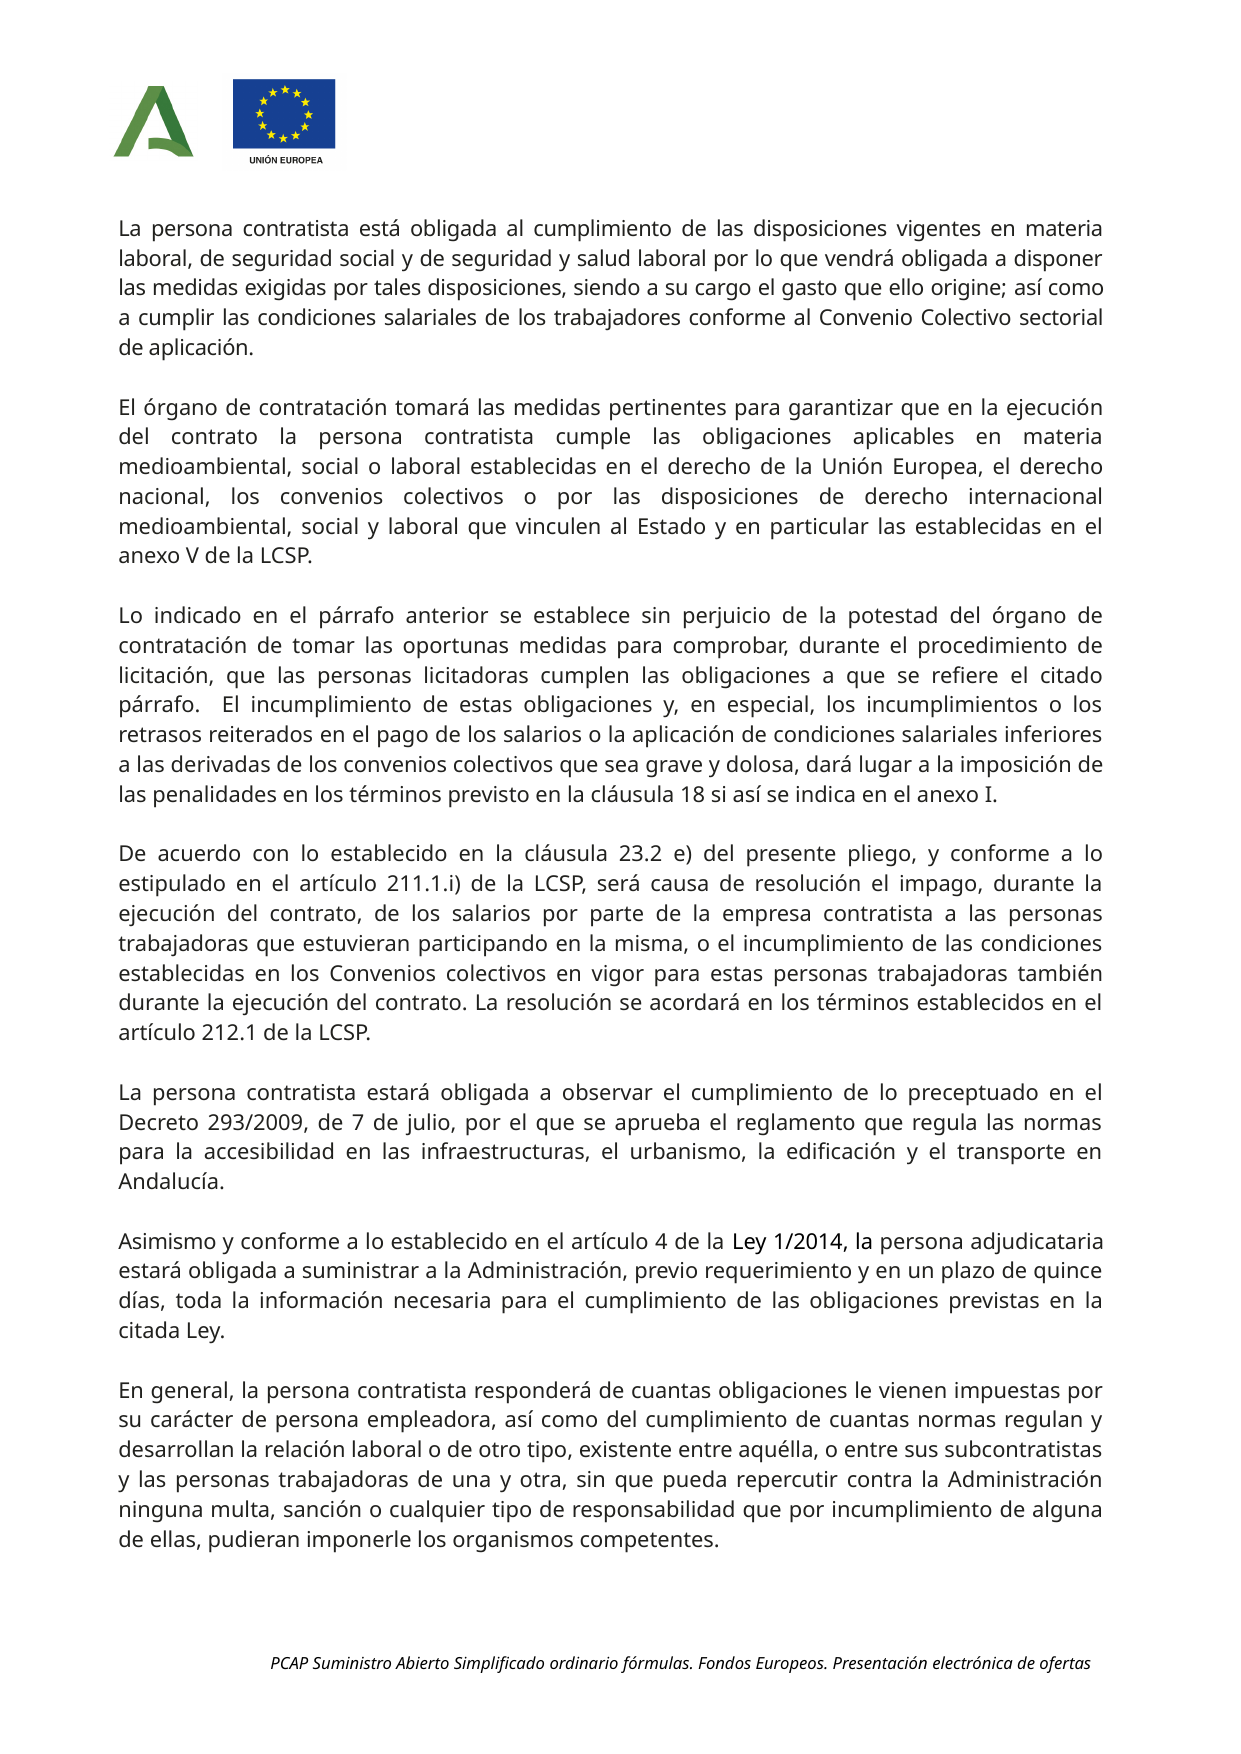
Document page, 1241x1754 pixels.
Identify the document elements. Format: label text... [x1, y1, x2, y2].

text La persona contratista está obligada al cumplimiento de las disposiciones vigentes en materia laboral, de seguridad social y de seguridad y salud laboral por lo que vendrá obligada a disponer las medidas exigidas por tales disposiciones, siendo a su cargo el gasto que ello origine; así como a cumplir las condiciones salariales de los trabajadores conforme al Convenio Colectivo sectorial de aplicación. [118, 213, 1104, 362]
text El órgano de contratación tomará las medidas pertinentes para garantizar que en la ejecución del contrato la persona contratista cumple las obligaciones aplicables en materia medioambiental, social o laboral establecidas en el derecho de la Unión Europea, el derecho nacional, los convenios colectivos o por las disposiciones de derecho internacional medioambiental, social y laboral que vinculen al Estado y en particular las establecidas en el anexo V de la LCSP. [118, 391, 1104, 570]
text Asimismo y conforme a lo establecido en el artículo 4 de la Ley 1/2014, la persona adjudicataria estará obligada a suministrar a la Administración, previo requerimiento y en un plazo de quince días, toda la información necesaria para el cumplimiento de las obligaciones previstas en la citada Ley. [118, 1226, 1104, 1345]
text Lo indicado en el párrafo anterior se establece sin perjuicio de la potestad del órgano de contratación de tomar las oportunas medidas para comprobar, durante el procedimiento de licitación, que las personas licitadoras cumplen las obligaciones a que se refiere el citado párrafo. El incumplimiento de estas obligaciones y, en especial, los incumplimientos o los retrasos reiterados en el pago de los salarios o la aplicación de condiciones salariales inferiores a las derivadas de los convenios colectivos que sea grave y dolosa, dará lugar a la imposición de las penalidades en los términos previsto en la cláusula 18 si así se indica en el anexo I. [118, 600, 1104, 808]
text La persona contratista estará obligada a observar el cumplimiento de lo preceptuado en el Decreto 293/2009, de 7 de julio, por el que se aprueba el reglamento que regula las normas para la accesibilidad en las infraestructuras, el urbanismo, la edificación y el transporte en Andalucía. [118, 1077, 1104, 1196]
picture [221, 73, 347, 171]
picture [109, 81, 198, 161]
text De acuerdo con lo establecido en la cláusula 23.2 e) del presente pliego, y conforme a lo estipulado en el artículo 211.1.i) de la LCSP, será causa de resolución el impago, durante la ejecución del contrato, de los salarios por parte de la empresa contratista a las personas trabajadoras que estuvieran participando en la misma, o el incumplimiento de las condiciones establecidas en los Convenios colectivos en vigor para estas personas trabajadoras también durante la ejecución del contrato. La resolución se acordará en los términos establecidos en el artículo 212.1 de la LCSP. [118, 838, 1104, 1047]
text En general, la persona contratista responderá de cuantas obligaciones le vienen impuestas por su carácter de persona empleadora, así como del cumplimiento de cuantas normas regulan y desarrollan la relación laboral o de otro tipo, existente entre aquélla, o entre sus subcontratistas y las personas trabajadoras de una y otra, sin que pueda repercutir contra la Administración ninguna multa, sanción o cualquier tipo de responsabilidad que por incumplimiento de alguna de ellas, pudieran imponerle los organismos competentes. [118, 1374, 1104, 1553]
